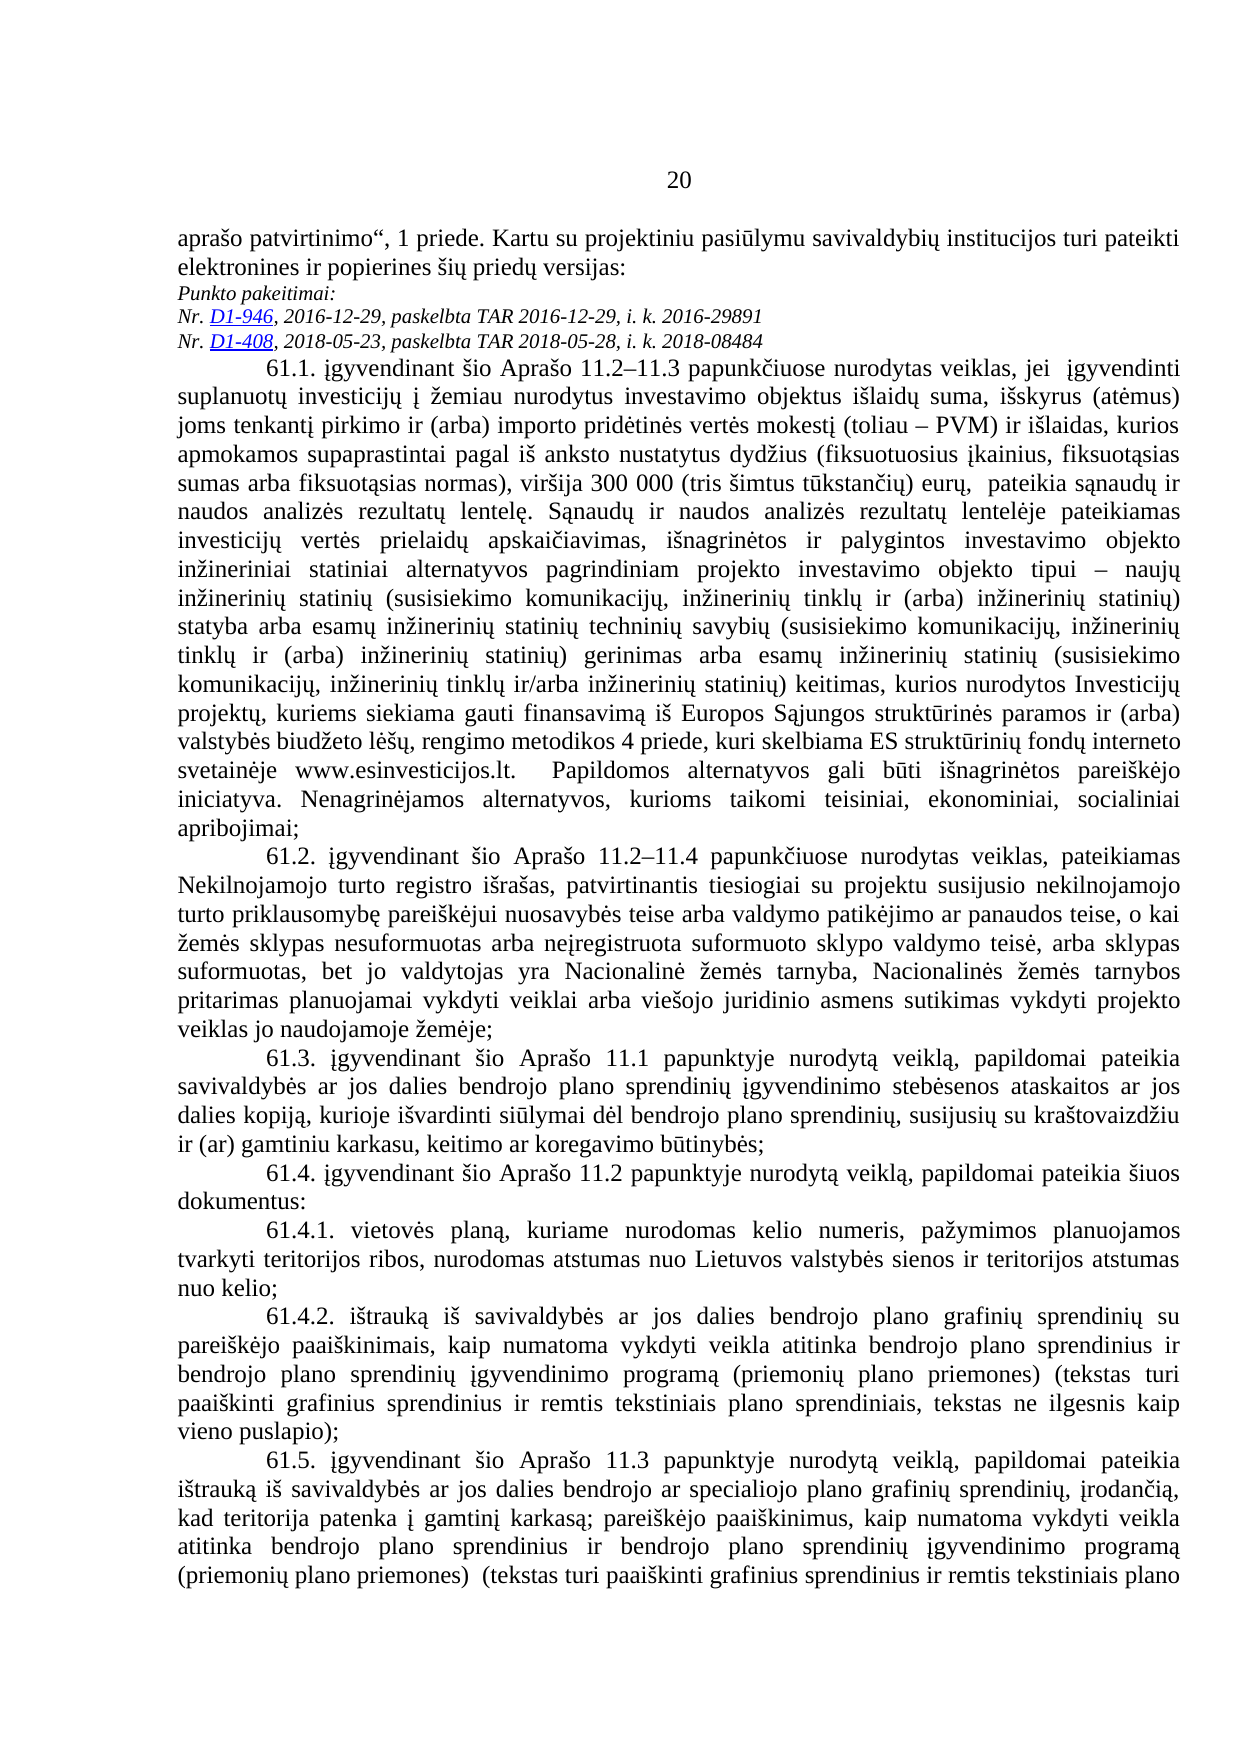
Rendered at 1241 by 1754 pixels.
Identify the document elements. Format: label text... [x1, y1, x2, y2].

text 61.3. įgyvendinant šio Aprašo 11.1 papunktyje nurodytą veiklą, papildomai pateikia savivaldybės ar jos dalies bendrojo plano sprendinių įgyvendinimo stebėsenos ataskaitos ar jos dalies kopiją, kurioje išvardinti siūlymai dėl bendrojo plano sprendinių, susijusių su kraštovaizdžiu ir (ar) gamtiniu karkasu, keitimo ar koregavimo būtinybės; [177, 1043, 1181, 1158]
text Nr. D1-408, 2018-05-23, paskelbta TAR 2018-05-28, i. k. 2018-08484 [177, 328, 1181, 353]
text Nr. D1-946, 2016-12-29, paskelbta TAR 2016-12-29, i. k. 2016-29891 [177, 304, 1181, 328]
text Punkto pakeitimai: [177, 280, 1181, 304]
text 61.4. įgyvendinant šio Aprašo 11.2 papunktyje nurodytą veiklą, papildomai pateikia šiuos dokumentus: [177, 1158, 1181, 1215]
text 61.1. įgyvendinant šio Aprašo 11.2–11.3 papunkčiuose nurodytas veiklas, jei įgyvendinti suplanuotų investicijų į žemiau nurodytus investavimo objektus išlaidų suma, išskyrus (atėmus) joms tenkantį pirkimo ir (arba) importo pridėtinės vertės mokestį (toliau – PVM) ir išlaidas, kurios apmokamos supaprastintai pagal iš anksto nustatytus dydžius (fiksuotuosius įkainius, fiksuotąsias sumas arba fiksuotąsias normas), viršija 300 000 (tris šimtus tūkstančių) eurų, pateikia sąnaudų ir naudos analizės rezultatų lentelę. Sąnaudų ir naudos analizės rezultatų lentelėje pateikiamas investicijų vertės prielaidų apskaičiavimas, išnagrinėtos ir palygintos investavimo objekto inžineriniai statiniai alternatyvos pagrindiniam projekto investavimo objekto tipui – naujų inžinerinių statinių (susisiekimo komunikacijų, inžinerinių tinklų ir (arba) inžinerinių statinių) statyba arba esamų inžinerinių statinių techninių savybių (susisiekimo komunikacijų, inžinerinių tinklų ir (arba) inžinerinių statinių) gerinimas arba esamų inžinerinių statinių (susisiekimo komunikacijų, inžinerinių tinklų ir/arba inžinerinių statinių) keitimas, kurios nurodytos Investicijų projektų, kuriems siekiama gauti finansavimą iš Europos Sąjungos struktūrinės paramos ir (arba) valstybės biudžeto lėšų, rengimo metodikos 4 priede, kuri skelbiama ES struktūrinių fondų interneto svetainėje www.esinvesticijos.lt. Papildomos alternatyvos gali būti išnagrinėtos pareiškėjo iniciatyva. Nenagrinėjamos alternatyvos, kurioms taikomi teisiniai, ekonominiai, socialiniai apribojimai; [177, 353, 1181, 841]
text 61.4.1. vietovės planą, kuriame nurodomas kelio numeris, pažymimos planuojamos tvarkyti teritorijos ribos, nurodomas atstumas nuo Lietuvos valstybės sienos ir teritorijos atstumas nuo kelio; [177, 1215, 1181, 1301]
text 61.2. įgyvendinant šio Aprašo 11.2–11.4 papunkčiuose nurodytas veiklas, pateikiamas Nekilnojamojo turto registro išrašas, patvirtinantis tiesiogiai su projektu susijusio nekilnojamojo turto priklausomybę pareiškėjui nuosavybės teise arba valdymo patikėjimo ar panaudos teise, o kai žemės sklypas nesuformuotas arba neįregistruota suformuoto sklypo valdymo teisė, arba sklypas suformuotas, bet jo valdytojas yra Nacionalinė žemės tarnyba, Nacionalinės žemės tarnybos pritarimas planuojamai vykdyti veiklai arba viešojo juridinio asmens sutikimas vykdyti projekto veiklas jo naudojamoje žemėje; [177, 841, 1181, 1043]
text 61.5. įgyvendinant šio Aprašo 11.3 papunktyje nurodytą veiklą, papildomai pateikia ištrauką iš savivaldybės ar jos dalies bendrojo ar specialiojo plano grafinių sprendinių, įrodančią, kad teritorija patenka į gamtinį karkasą; pareiškėjo paaiškinimus, kaip numatoma vykdyti veikla atitinka bendrojo plano sprendinius ir bendrojo plano sprendinių įgyvendinimo programą (priemonių plano priemones) (tekstas turi paaiškinti grafinius sprendinius ir remtis tekstiniais plano [177, 1445, 1181, 1589]
text 61.4.2. ištrauką iš savivaldybės ar jos dalies bendrojo plano grafinių sprendinių su pareiškėjo paaiškinimais, kaip numatoma vykdyti veikla atitinka bendrojo plano sprendinius ir bendrojo plano sprendinių įgyvendinimo programą (priemonių plano priemones) (tekstas turi paaiškinti grafinius sprendinius ir remtis tekstiniais plano sprendiniais, tekstas ne ilgesnis kaip vieno puslapio); [177, 1301, 1181, 1445]
text aprašo patvirtinimo“, 1 priede. Kartu su projektiniu pasiūlymu savivaldybių institucijos turi pateikti elektronines ir popierines šių priedų versijas: [177, 223, 1181, 280]
